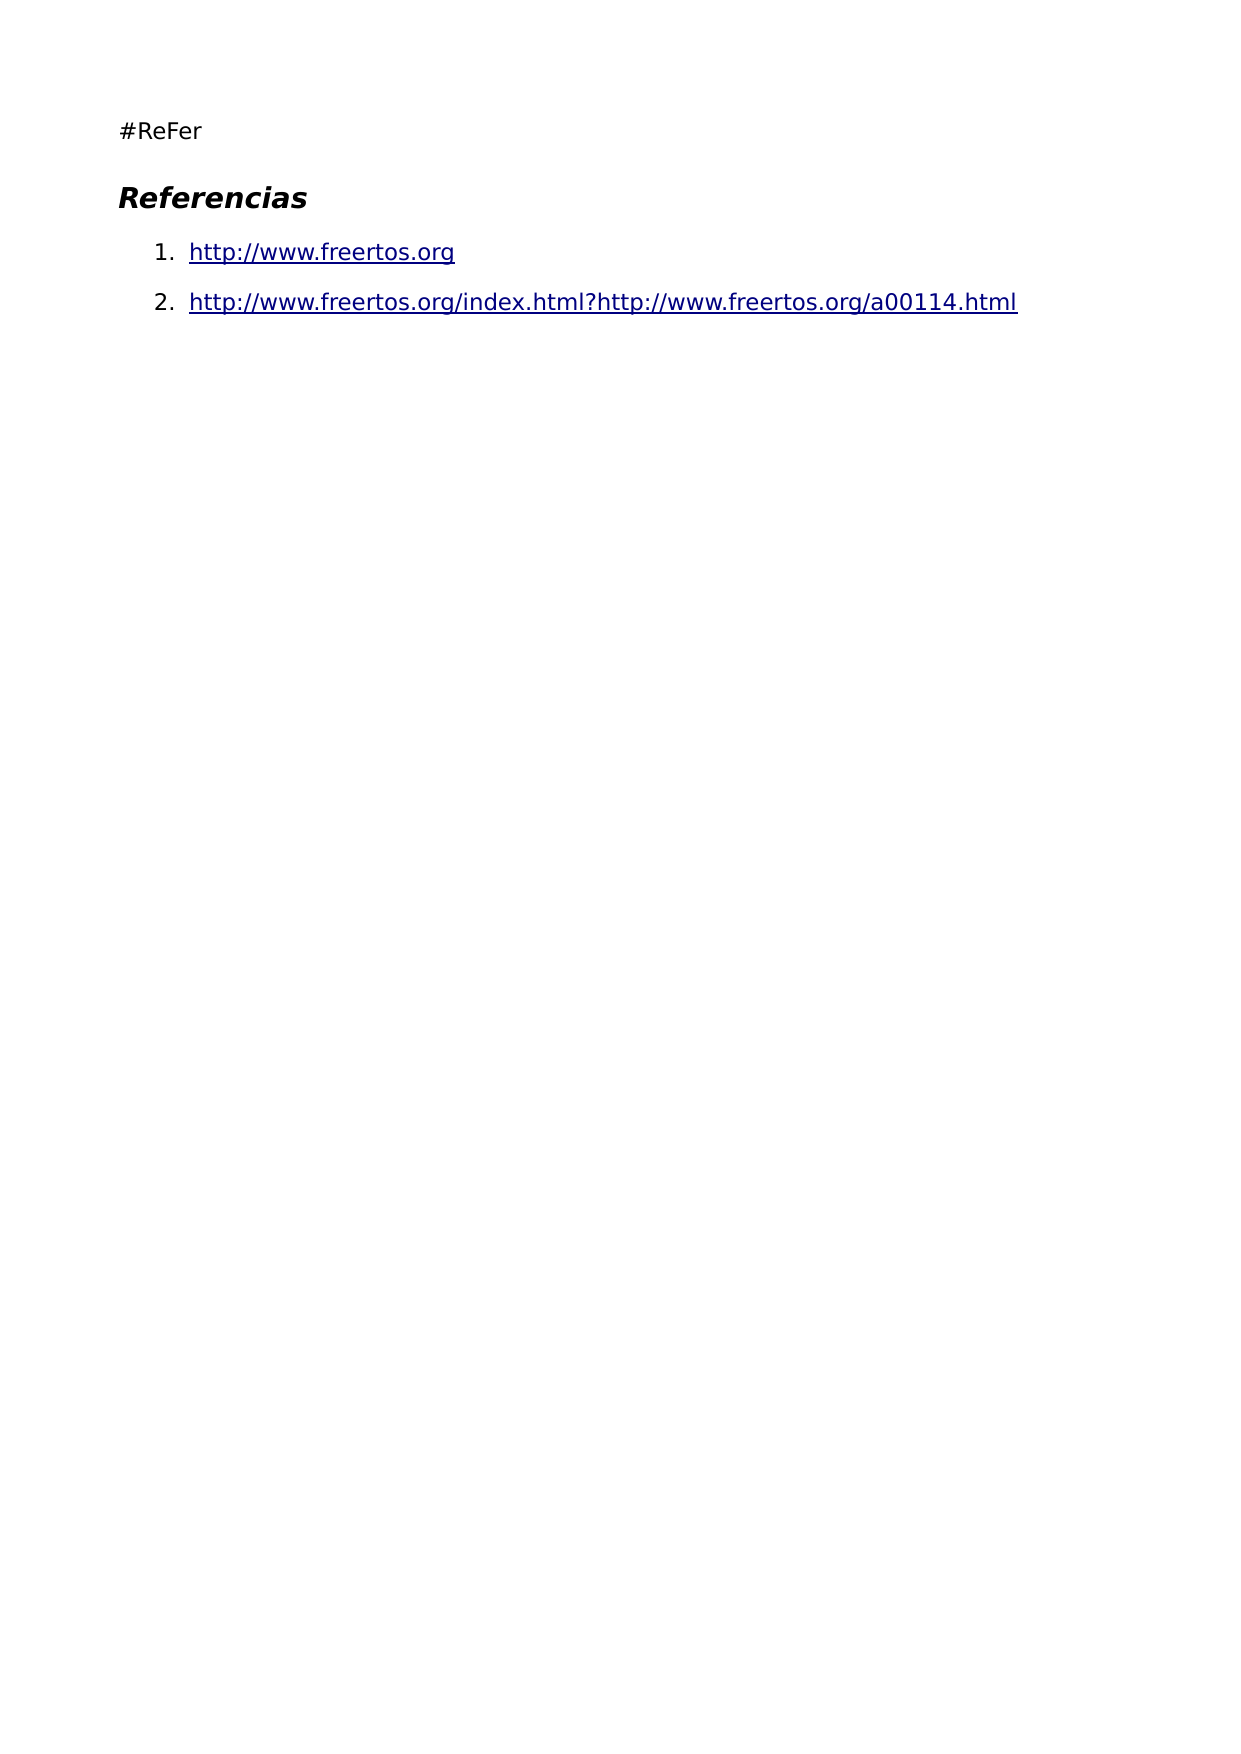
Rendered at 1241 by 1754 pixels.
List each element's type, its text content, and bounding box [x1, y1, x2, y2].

list http://www.freertos.org [153, 239, 1122, 266]
subtitle Referencias [118, 182, 1122, 215]
text #ReFer [118, 118, 1122, 145]
list http://www.freertos.org/index.html?http://www.freertos.org/a00114.html [153, 289, 1122, 316]
